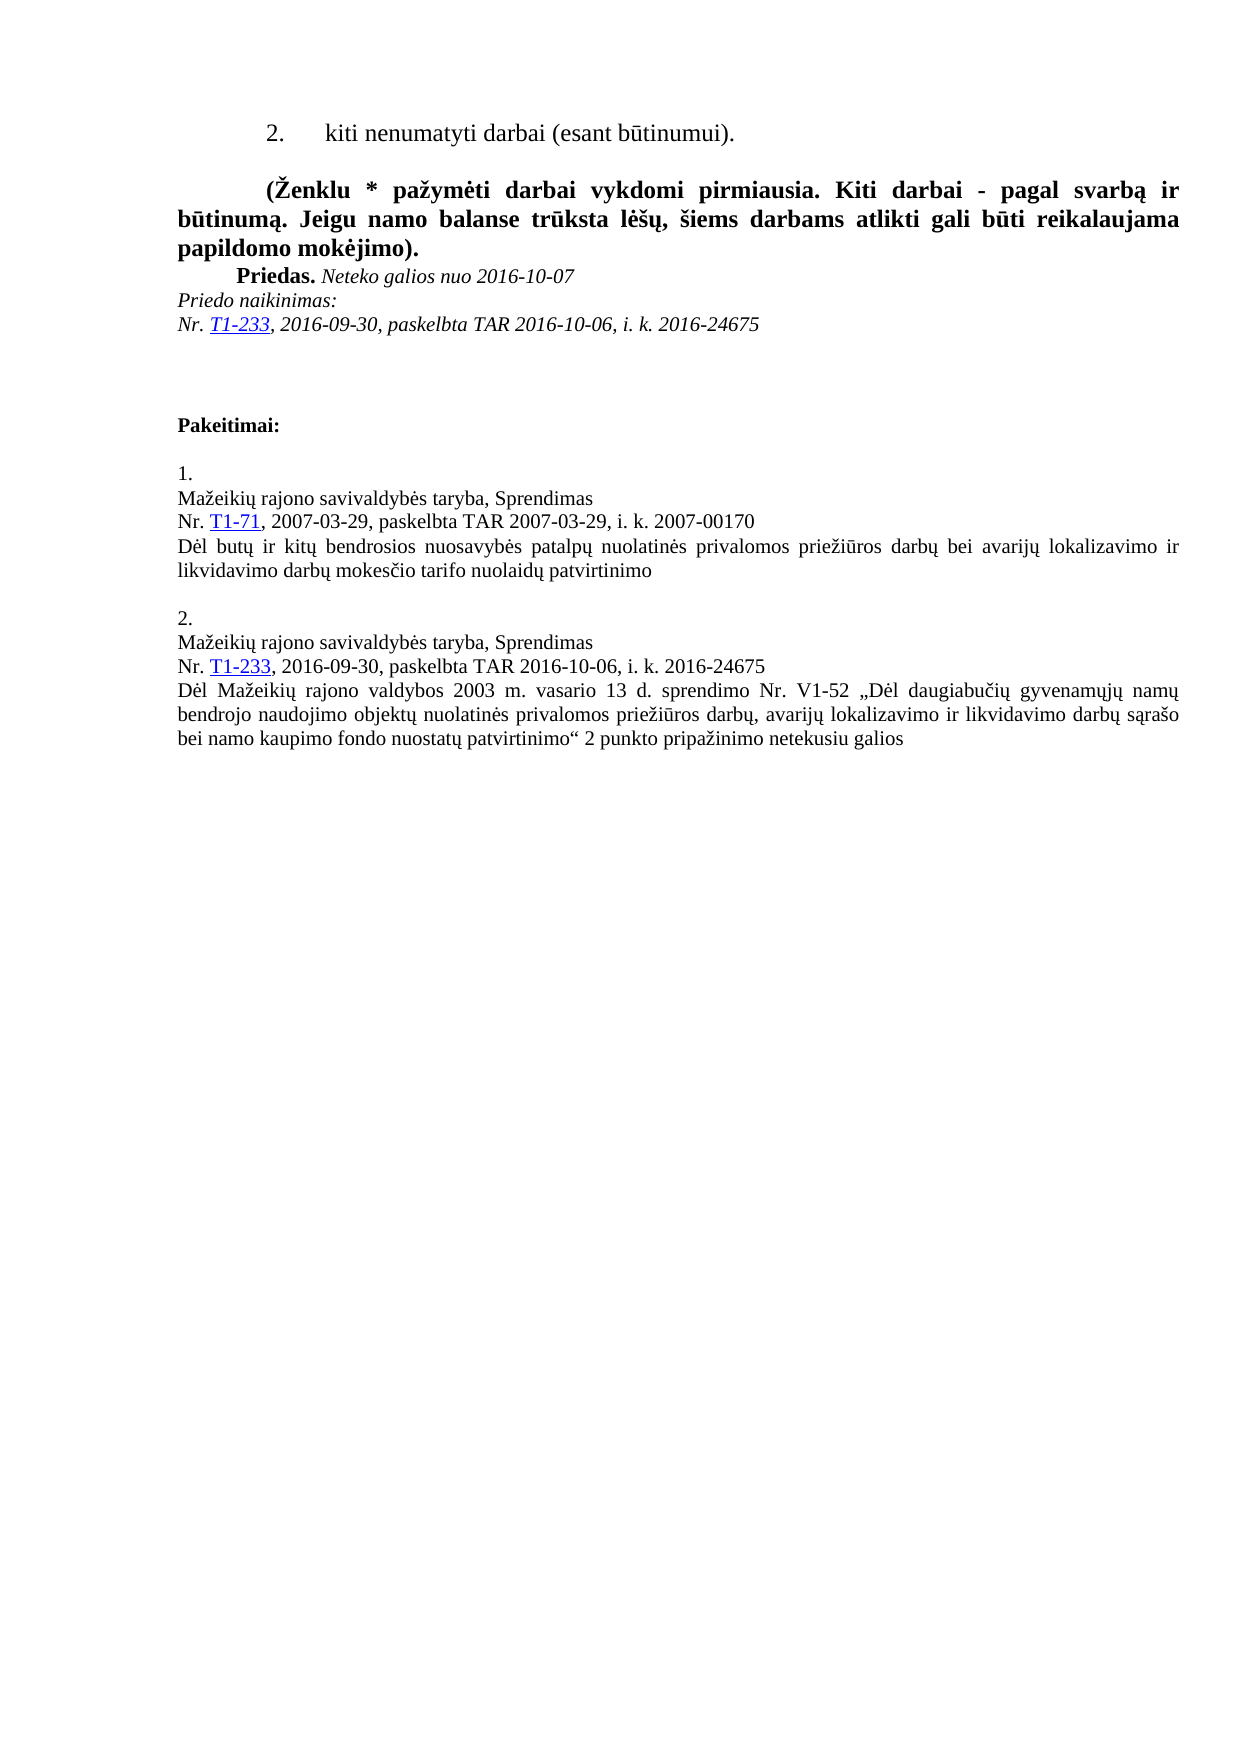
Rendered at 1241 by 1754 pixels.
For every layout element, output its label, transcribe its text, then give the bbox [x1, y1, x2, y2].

text Mažeikių rajono savivaldybės taryba, Sprendimas [177, 485, 1181, 509]
text Priedas. Neteko galios nuo 2016-10-07 [177, 262, 1181, 288]
text 2. [177, 606, 1181, 630]
text Priedo naikinimas: [177, 288, 1181, 312]
text Mažeikių rajono savivaldybės taryba, Sprendimas [177, 630, 1181, 654]
text 1. [177, 461, 1181, 485]
text Nr. T1-71, 2007-03-29, paskelbta TAR 2007-03-29, i. k. 2007-00170 [177, 509, 1181, 533]
text 2. kiti nenumatyti darbai (esant būtinumui). [177, 118, 1181, 147]
text Pakeitimai: [177, 413, 1181, 437]
text (Ženklu * pažymėti darbai vykdomi pirmiausia. Kiti darbai - pagal svarbą ir būtinumą. Jeigu namo balanse trūksta lėšų, šiems darbams atlikti gali būti reikalaujama papildomo mokėjimo). [177, 176, 1181, 262]
text Dėl butų ir kitų bendrosios nuosavybės patalpų nuolatinės privalomos priežiūros darbų bei avarijų lokalizavimo ir likvidavimo darbų mokesčio tarifo nuolaidų patvirtinimo [177, 533, 1181, 582]
text Dėl Mažeikių rajono valdybos 2003 m. vasario 13 d. sprendimo Nr. V1-52 „Dėl daugiabučių gyvenamųjų namų bendrojo naudojimo objektų nuolatinės privalomos priežiūros darbų, avarijų lokalizavimo ir likvidavimo darbų sąrašo bei namo kaupimo fondo nuostatų patvirtinimo“ 2 punkto pripažinimo netekusiu galios [177, 678, 1181, 750]
text Nr. T1-233, 2016-09-30, paskelbta TAR 2016-10-06, i. k. 2016-24675 [177, 312, 1181, 336]
text Nr. T1-233, 2016-09-30, paskelbta TAR 2016-10-06, i. k. 2016-24675 [177, 654, 1181, 678]
